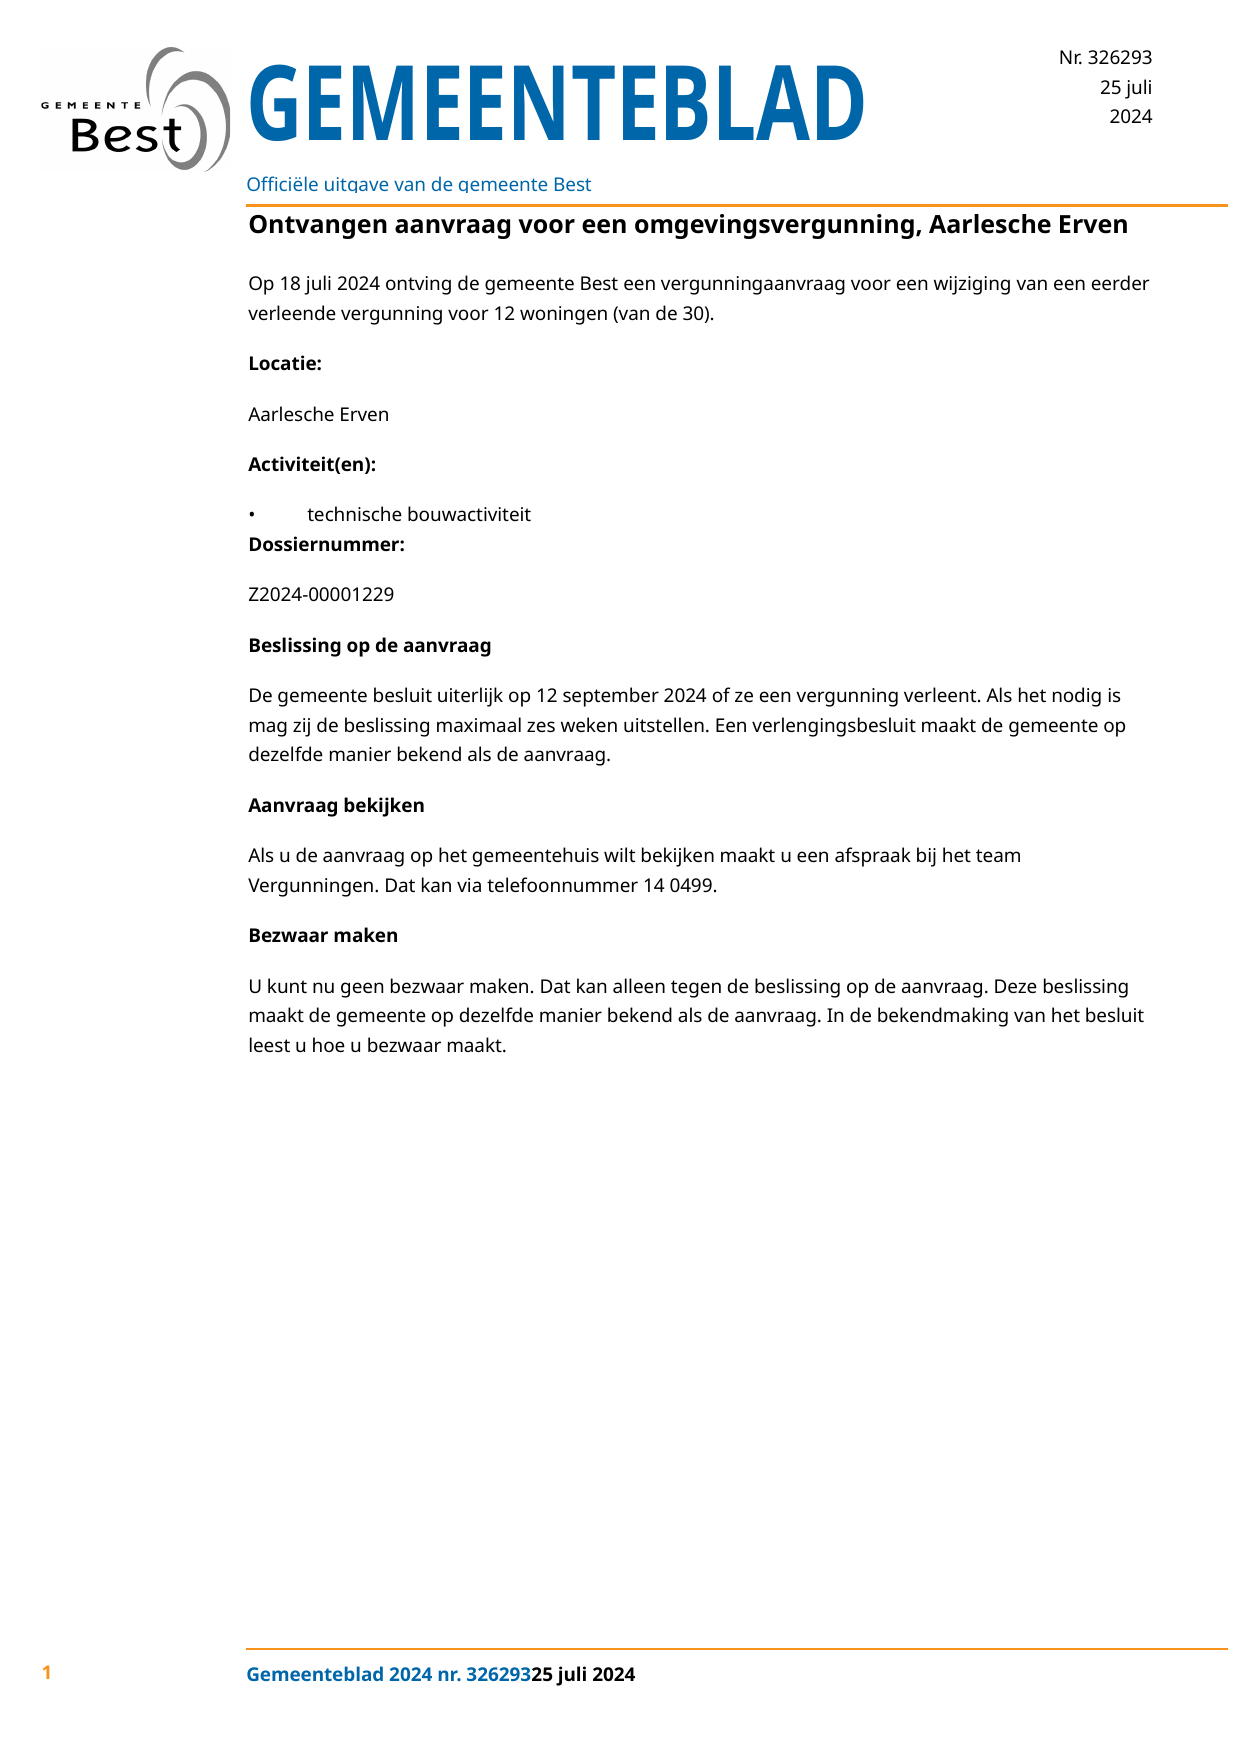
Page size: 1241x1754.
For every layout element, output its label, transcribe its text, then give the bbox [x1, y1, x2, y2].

text Dossiernummer: [248, 531, 1152, 557]
text Op 18 juli 2024 ontving de gemeente Best een vergunningaanvraag voor een wijziging van een eerder verleende vergunning voor 12 woningen (van de 30). [248, 270, 1152, 326]
text Beslissing op de aanvraag [248, 632, 1152, 658]
picture [41, 47, 231, 172]
text Locatie: [248, 350, 1152, 376]
text Z2024-00001229 [248, 582, 1152, 607]
text De gemeente besluit uiterlijk op 12 september 2024 of ze een vergunning verleent. Als het nodig is mag zij de beslissing maximaal zes weken uitstellen. Een verlengingsbesluit maakt de gemeente op dezelfde manier bekend als de aanvraag. [248, 682, 1152, 767]
text U kunt nu geen bezwaar maken. Dat kan alleen tegen de beslissing op de aanvraag. Deze beslissing maakt de gemeente op dezelfde manier bekend als de aanvraag. In de bekendmaking van het besluit leest u hoe u bezwaar maakt. [248, 973, 1152, 1058]
text Ontvangen aanvraag voor een omgevingsvergunning, Aarlesche Erven [248, 207, 1152, 241]
list technische bouwactiviteit [248, 502, 1152, 527]
text Aanvraag bekijken [248, 792, 1152, 818]
text Activiteit(en): [248, 451, 1152, 477]
text Bezwaar maken [248, 922, 1152, 948]
text Als u de aanvraag op het gemeentehuis wilt bekijken maakt u een afspraak bij het team Vergunningen. Dat kan via telefoonnummer 14 0499. [248, 842, 1152, 898]
text Aarlesche Erven [248, 401, 1152, 426]
